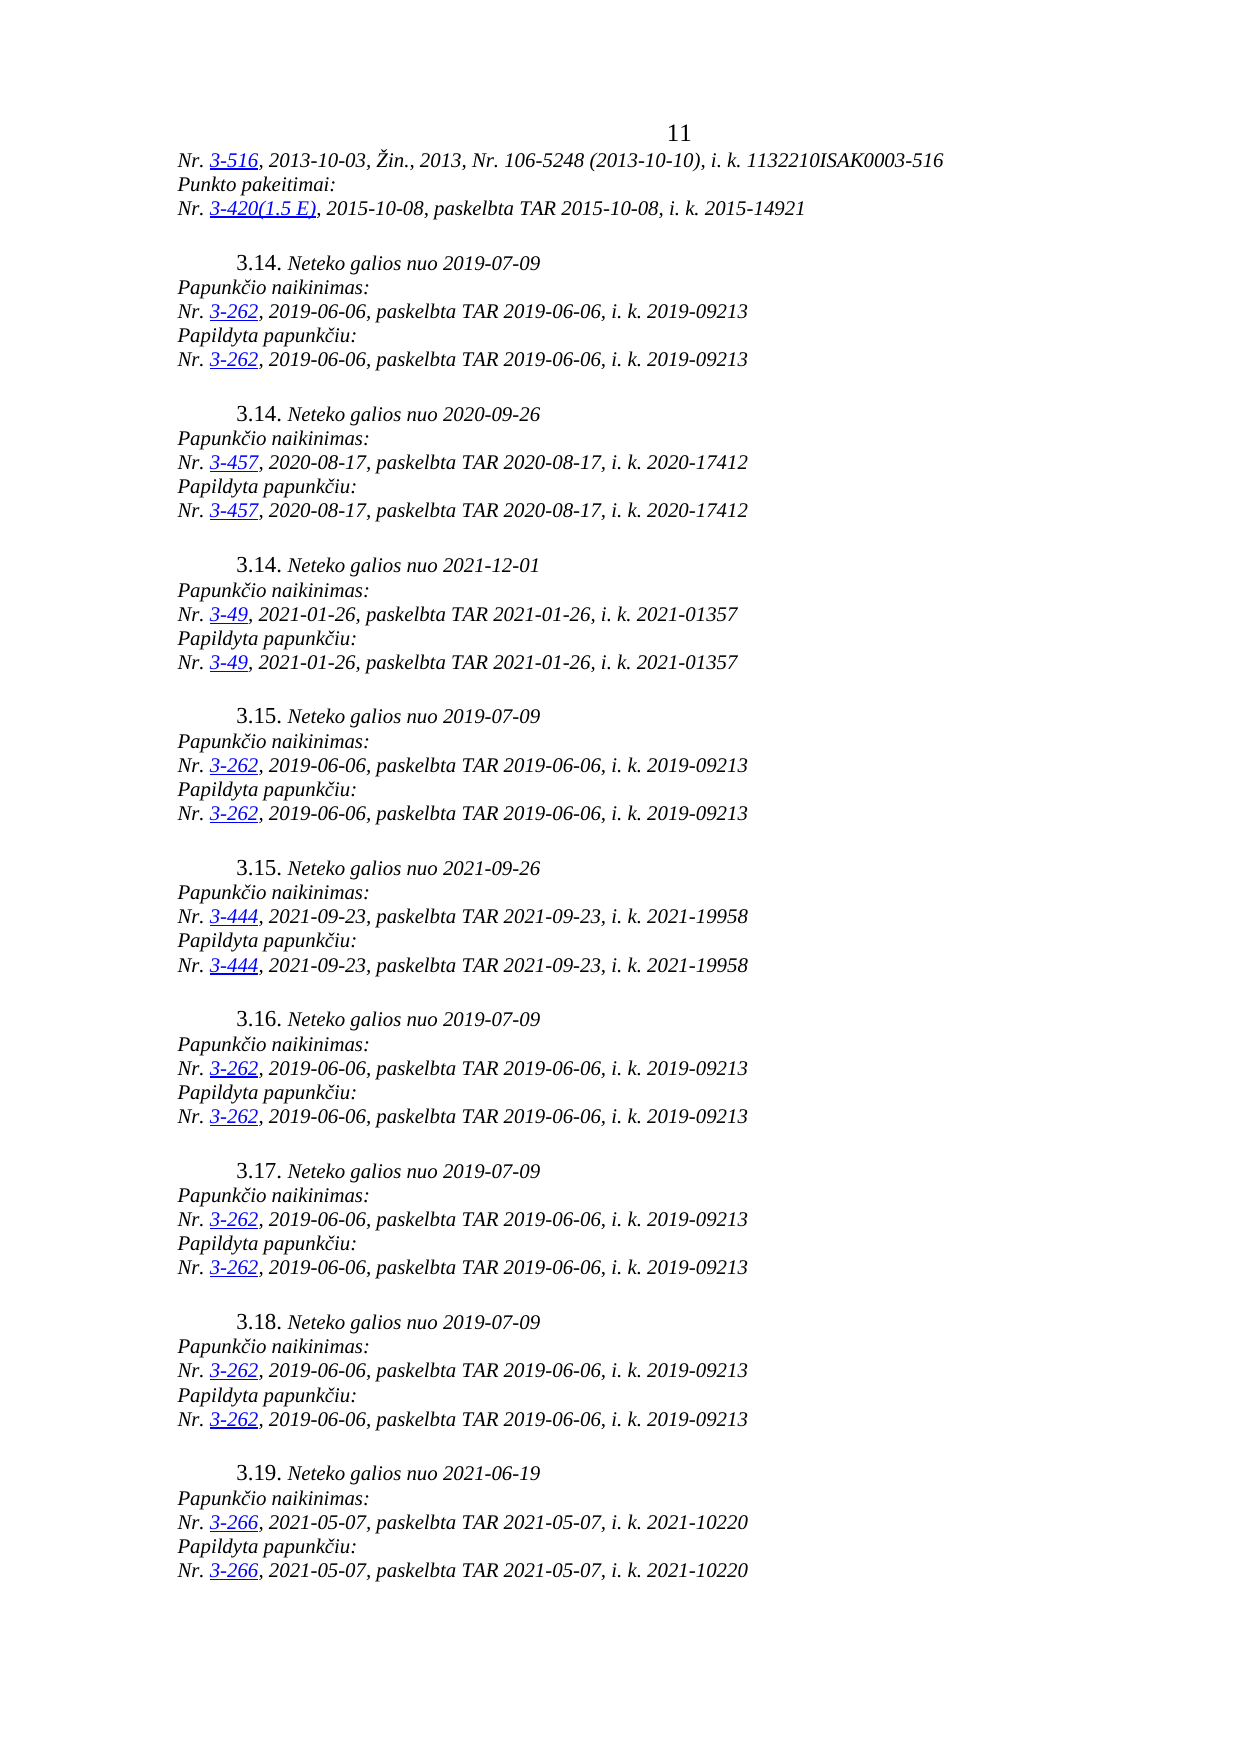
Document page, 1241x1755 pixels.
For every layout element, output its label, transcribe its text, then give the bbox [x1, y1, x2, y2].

text Papildyta papunkčiu: [177, 626, 1181, 650]
text Papunkčio naikinimas: [177, 729, 1181, 753]
text Nr. 3-262, 2019-06-06, paskelbta TAR 2019-06-06, i. k. 2019-09213 [177, 1056, 1181, 1080]
text 3.18. Neteko galios nuo 2019-07-09 [177, 1308, 1181, 1334]
text Papunkčio naikinimas: [177, 275, 1181, 299]
text Papildyta papunkčiu: [177, 1231, 1181, 1255]
text Nr. 3-262, 2019-06-06, paskelbta TAR 2019-06-06, i. k. 2019-09213 [177, 1255, 1181, 1279]
text Papildyta papunkčiu: [177, 928, 1181, 952]
text Nr. 3-49, 2021-01-26, paskelbta TAR 2021-01-26, i. k. 2021-01357 [177, 602, 1181, 626]
text Papunkčio naikinimas: [177, 578, 1181, 602]
text Papildyta papunkčiu: [177, 474, 1181, 498]
text Punkto pakeitimai: [177, 172, 1181, 196]
text Nr. 3-457, 2020-08-17, paskelbta TAR 2020-08-17, i. k. 2020-17412 [177, 450, 1181, 474]
text Papunkčio naikinimas: [177, 426, 1181, 450]
text Nr. 3-262, 2019-06-06, paskelbta TAR 2019-06-06, i. k. 2019-09213 [177, 1407, 1181, 1431]
text Nr. 3-444, 2021-09-23, paskelbta TAR 2021-09-23, i. k. 2021-19958 [177, 952, 1181, 977]
text Papildyta papunkčiu: [177, 323, 1181, 347]
text Nr. 3-266, 2021-05-07, paskelbta TAR 2021-05-07, i. k. 2021-10220 [177, 1510, 1181, 1534]
text Nr. 3-262, 2019-06-06, paskelbta TAR 2019-06-06, i. k. 2019-09213 [177, 1207, 1181, 1231]
text Nr. 3-266, 2021-05-07, paskelbta TAR 2021-05-07, i. k. 2021-10220 [177, 1558, 1181, 1582]
text Nr. 3-262, 2019-06-06, paskelbta TAR 2019-06-06, i. k. 2019-09213 [177, 801, 1181, 825]
text Nr. 3-420(1.5 E), 2015-10-08, paskelbta TAR 2015-10-08, i. k. 2015-14921 [177, 196, 1181, 220]
text Nr. 3-262, 2019-06-06, paskelbta TAR 2019-06-06, i. k. 2019-09213 [177, 753, 1181, 777]
text Nr. 3-457, 2020-08-17, paskelbta TAR 2020-08-17, i. k. 2020-17412 [177, 498, 1181, 522]
text Papunkčio naikinimas: [177, 880, 1181, 904]
text Nr. 3-262, 2019-06-06, paskelbta TAR 2019-06-06, i. k. 2019-09213 [177, 347, 1181, 371]
text Papildyta papunkčiu: [177, 1382, 1181, 1407]
text Papildyta papunkčiu: [177, 1080, 1181, 1104]
text 3.17. Neteko galios nuo 2019-07-09 [177, 1157, 1181, 1183]
text 3.14. Neteko galios nuo 2021-12-01 [177, 551, 1181, 578]
text 3.15. Neteko galios nuo 2019-07-09 [177, 703, 1181, 729]
text Papunkčio naikinimas: [177, 1334, 1181, 1358]
text Nr. 3-516, 2013-10-03, Žin., 2013, Nr. 106-5248 (2013-10-10), i. k. 1132210ISAK0003-516 [177, 148, 1181, 172]
text Nr. 3-49, 2021-01-26, paskelbta TAR 2021-01-26, i. k. 2021-01357 [177, 650, 1181, 674]
text Papunkčio naikinimas: [177, 1486, 1181, 1510]
text Papunkčio naikinimas: [177, 1183, 1181, 1207]
text Papildyta papunkčiu: [177, 1534, 1181, 1558]
text Nr. 3-262, 2019-06-06, paskelbta TAR 2019-06-06, i. k. 2019-09213 [177, 1104, 1181, 1128]
text Nr. 3-262, 2019-06-06, paskelbta TAR 2019-06-06, i. k. 2019-09213 [177, 299, 1181, 323]
text 3.14. Neteko galios nuo 2020-09-26 [177, 400, 1181, 426]
text 3.19. Neteko galios nuo 2021-06-19 [177, 1459, 1181, 1486]
text 3.14. Neteko galios nuo 2019-07-09 [177, 248, 1181, 275]
text 3.15. Neteko galios nuo 2021-09-26 [177, 854, 1181, 880]
text Nr. 3-444, 2021-09-23, paskelbta TAR 2021-09-23, i. k. 2021-19958 [177, 904, 1181, 928]
text Papildyta papunkčiu: [177, 777, 1181, 801]
text 3.16. Neteko galios nuo 2019-07-09 [177, 1005, 1181, 1032]
text Nr. 3-262, 2019-06-06, paskelbta TAR 2019-06-06, i. k. 2019-09213 [177, 1358, 1181, 1382]
text Papunkčio naikinimas: [177, 1032, 1181, 1056]
